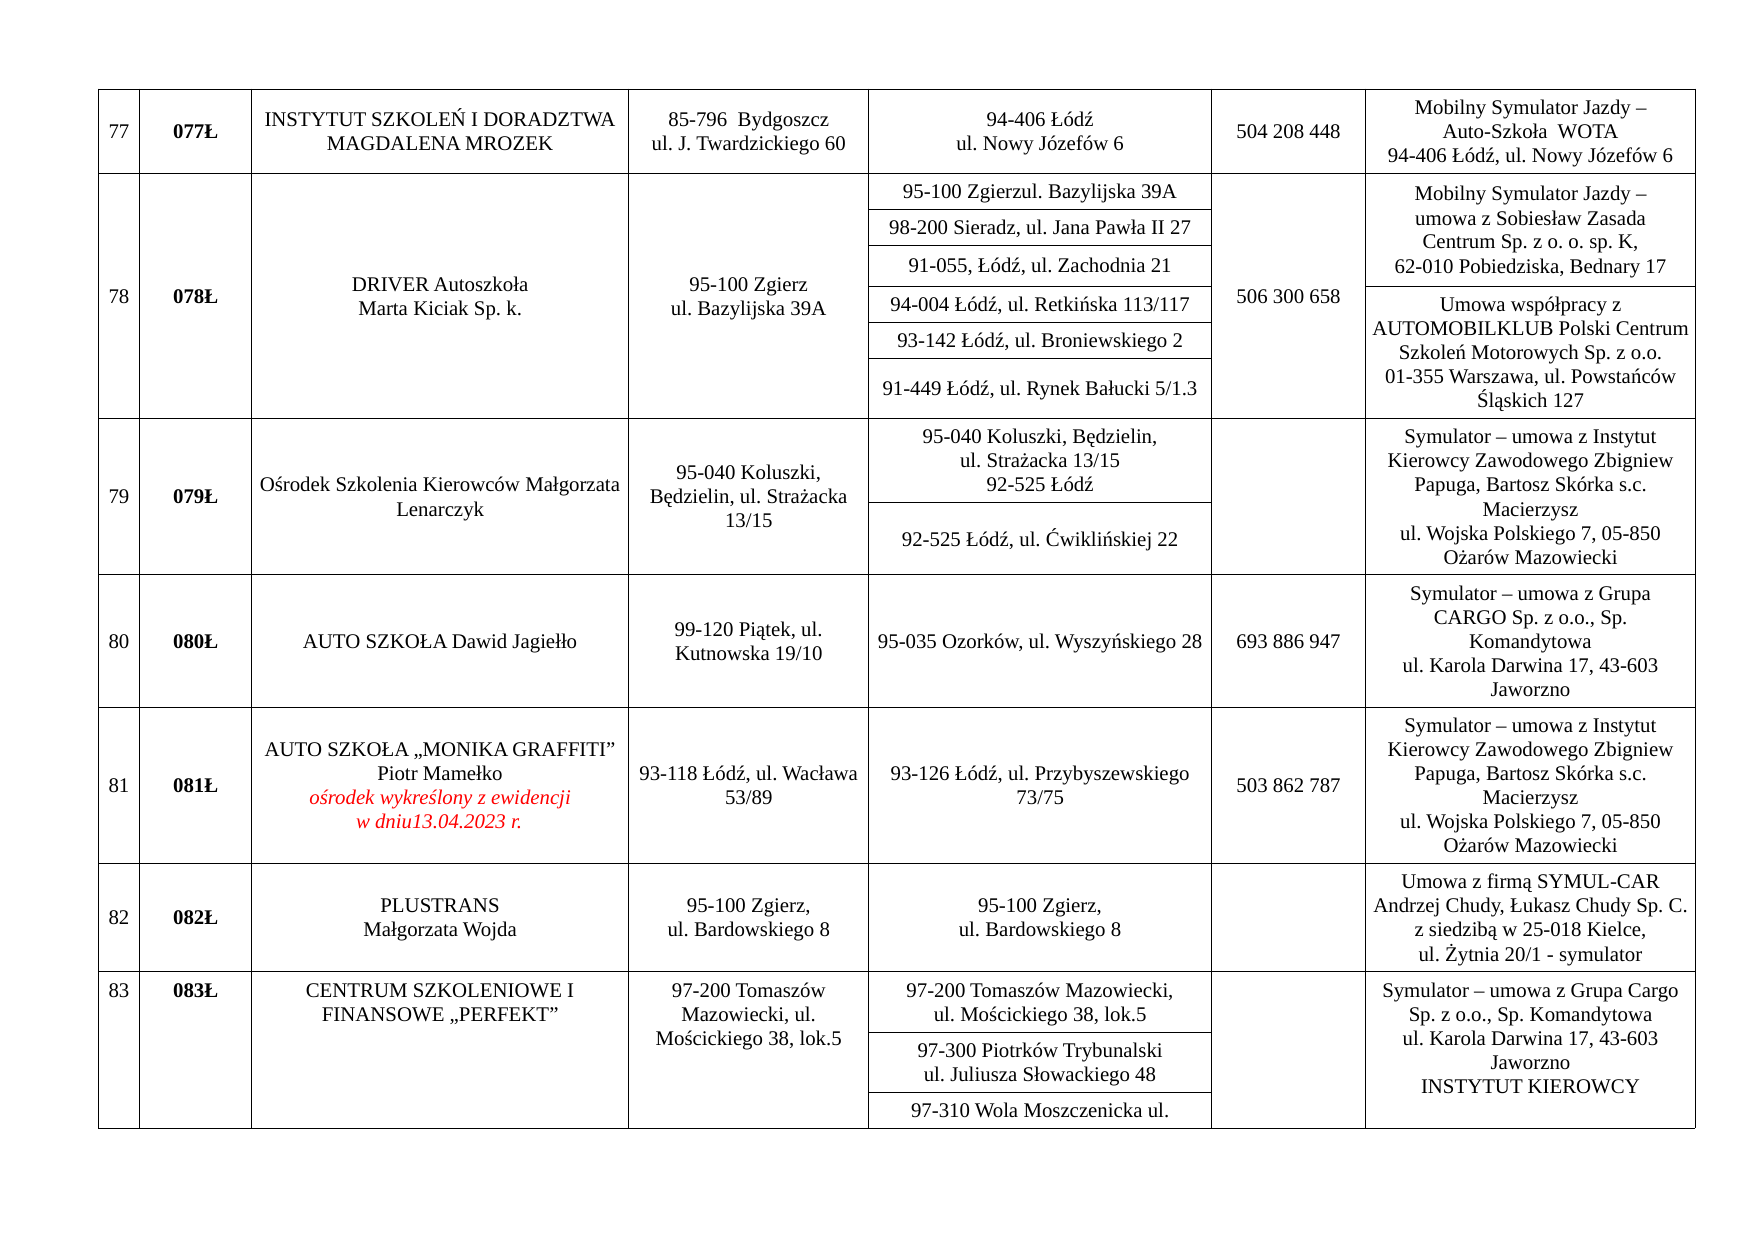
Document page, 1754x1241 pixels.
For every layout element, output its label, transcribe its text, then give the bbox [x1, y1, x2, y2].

table_cell 93-142 Łódź, ul. Broniewskiego 2 [869, 323, 1211, 358]
table_cell 506 300 658 [1212, 174, 1365, 418]
table_cell 99-120 Piątek, ul. Kutnowska 19/10 [629, 575, 868, 707]
table_cell 95-100 Zgierz, ul. Bardowskiego 8 [629, 864, 868, 971]
table_cell DRIVER Autoszkoła Marta Kiciak Sp. k. [252, 174, 628, 418]
table_cell CENTRUM SZKOLENIOWE I FINANSOWE „PERFEKT” [252, 972, 628, 1127]
table_cell 693 886 947 [1212, 575, 1365, 707]
table_cell 91-055, Łódź, ul. Zachodnia 21 [869, 246, 1211, 286]
table_cell 504 208 448 [1212, 90, 1365, 173]
table_cell 080Ł [140, 575, 251, 707]
table_cell [1212, 864, 1365, 971]
table_cell 94-406 Łódź ul. Nowy Józefów 6 [869, 90, 1211, 173]
table_cell Symulator – umowa z Grupa Cargo Sp. z o.o., Sp. Komandytowa ul. Karola Darwina 17, 43-603 Jaworzno INSTYTUT KIEROWCY ZAWODOWEGO – Zbignie Papuga, Bartosz Skórka S.C., Macierzysz, ul. Wojska Polskiego 7 05-850 Ożarów Mazowiecki [1366, 972, 1695, 1127]
table_cell 91-449 Łódź, ul. Rynek Bałucki 5/1.3 [869, 359, 1211, 418]
table_cell 78 [99, 174, 139, 418]
table_cell Mobilny Symulator Jazdy – umowa z Sobiesław Zasada Centrum Sp. z o. o. sp. K, 62-010 Pobiedziska, Bednary 17 [1366, 174, 1695, 286]
table_cell AUTO SZKOŁA Dawid Jagiełło [252, 575, 628, 707]
table_cell 94-004 Łódź, ul. Retkińska 113/117 [869, 287, 1211, 322]
table_cell 80 [99, 575, 139, 707]
table_cell 081Ł [140, 708, 251, 863]
table_cell 082Ł [140, 864, 251, 971]
table_cell Mobilny Symulator Jazdy – Auto-Szkoła WOTA 94-406 Łódź, ul. Nowy Józefów 6 [1366, 90, 1695, 173]
table_cell 93-126 Łódź, ul. Przybyszewskiego 73/75 [869, 708, 1211, 863]
table_cell 79 [99, 419, 139, 574]
table_cell 95-100 Zgierz ul. Bazylijska 39A [629, 174, 868, 418]
table_cell 503 862 787 [1212, 708, 1365, 863]
table_cell AUTO SZKOŁA „MONIKA GRAFFITI” Piotr Mamełko ośrodek wykreślony z ewidencji w dniu13.04.2023 r. [252, 708, 628, 863]
table_cell INSTYTUT SZKOLEŃ I DORADZTWA MAGDALENA MROZEK [252, 90, 628, 173]
table_cell 82 [99, 864, 139, 971]
table_cell Umowa współpracy z AUTOMOBILKLUB Polski Centrum Szkoleń Motorowych Sp. z o.o. 01-355 Warszawa, ul. Powstańców Śląskich 127 [1366, 287, 1695, 418]
table_cell 77 [99, 90, 139, 173]
table_cell 95-100 Zgierz, ul. Bardowskiego 8 [869, 864, 1211, 971]
table_cell 98-200 Sieradz, ul. Jana Pawła II 27 [869, 210, 1211, 245]
table_cell Symulator – umowa z Grupa CARGO Sp. z o.o., Sp. Komandytowa ul. Karola Darwina 17, 43-603 Jaworzno [1366, 575, 1695, 707]
table_cell 95-035 Ozorków, ul. Wyszyńskiego 28 [869, 575, 1211, 707]
table_cell Symulator – umowa z Instytut Kierowcy Zawodowego Zbigniew Papuga, Bartosz Skórka s.c. Macierzysz ul. Wojska Polskiego 7, 05-850 Ożarów Mazowiecki [1366, 708, 1695, 863]
table_cell 85-796 Bydgoszcz ul. J. Twardzickiego 60 [629, 90, 868, 173]
table_cell [1212, 419, 1365, 574]
table_cell Umowa z firmą SYMUL-CAR Andrzej Chudy, Łukasz Chudy Sp. C. z siedzibą w 25-018 Kielce, ul. Żytnia 20/1 - symulator [1366, 864, 1695, 971]
table_cell Ośrodek Szkolenia Kierowców Małgorzata Lenarczyk [252, 419, 628, 574]
table_cell Symulator – umowa z Instytut Kierowcy Zawodowego Zbigniew Papuga, Bartosz Skórka s.c. Macierzysz ul. Wojska Polskiego 7, 05-850 Ożarów Mazowiecki [1366, 419, 1695, 574]
table_cell 077Ł [140, 90, 251, 173]
table_cell 97-310 Wola Moszczenicka ul. [869, 1093, 1211, 1127]
table_cell 97-300 Piotrków Trybunalski ul. Juliusza Słowackiego 48 [869, 1033, 1211, 1091]
table_cell 079Ł [140, 419, 251, 574]
table_cell 93-118 Łódź, ul. Wacława 53/89 [629, 708, 868, 863]
table_cell 81 [99, 708, 139, 863]
table_cell 95-100 Zgierzul. Bazylijska 39A [869, 174, 1211, 209]
table_cell 083Ł [140, 972, 251, 1127]
table_cell 92-525 Łódź, ul. Ćwiklińskiej 22 [869, 503, 1211, 574]
table_cell 97-200 Tomaszów Mazowiecki, ul. Mościckiego 38, lok.5 [629, 972, 868, 1127]
table_cell PLUSTRANS Małgorzata Wojda [252, 864, 628, 971]
table_cell 95-040 Koluszki, Będzielin, ul. Strażacka 13/15 [629, 419, 868, 574]
table_cell 97-200 Tomaszów Mazowiecki, ul. Mościckiego 38, lok.5 [869, 972, 1211, 1031]
table_cell 95-040 Koluszki, Będzielin, ul. Strażacka 13/15 92-525 Łódź [869, 419, 1211, 502]
table_cell 83 [99, 972, 139, 1127]
table_cell [1212, 972, 1365, 1127]
table_cell 078Ł [140, 174, 251, 418]
